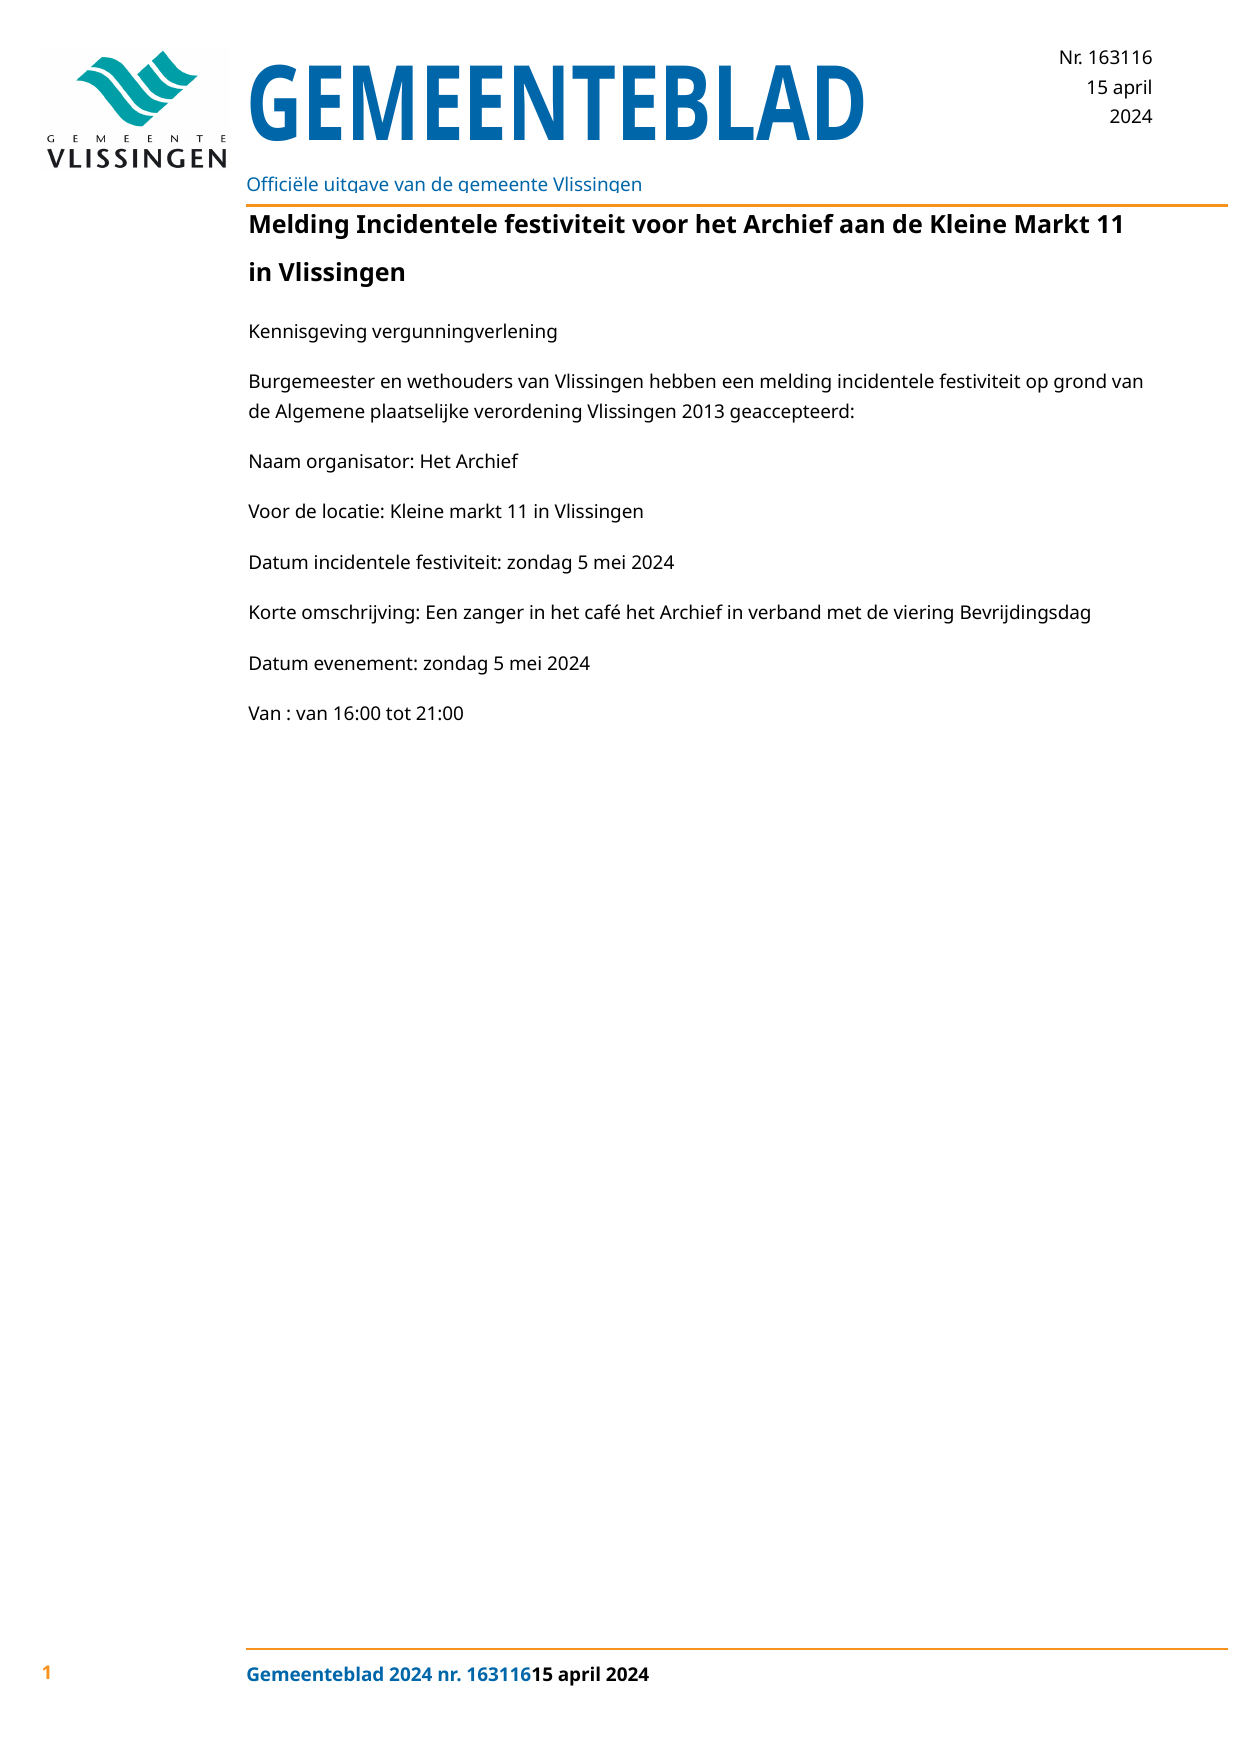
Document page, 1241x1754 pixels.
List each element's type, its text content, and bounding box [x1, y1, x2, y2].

text Datum incidentele festiviteit: zondag 5 mei 2024 [248, 549, 1152, 575]
text Melding Incidentele festiviteit voor het Archief aan de Kleine Markt 11 in Vlissingen [248, 207, 1152, 288]
text Kennisgeving vergunningverlening [248, 318, 1152, 344]
text Burgemeester en wethouders van Vlissingen hebben een melding incidentele festiviteit op grond van de Algemene plaatselijke verordening Vlissingen 2013 geaccepteerd: [248, 368, 1152, 424]
text Korte omschrijving: Een zanger in het café het Archief in verband met de viering Bevrijdingsdag [248, 599, 1152, 625]
text Van : van 16:00 tot 21:00 [248, 700, 1152, 726]
text Datum evenement: zondag 5 mei 2024 [248, 650, 1152, 676]
picture [41, 47, 231, 172]
text Naam organisator: Het Archief [248, 448, 1152, 474]
text Voor de locatie: Kleine markt 11 in Vlissingen [248, 499, 1152, 524]
